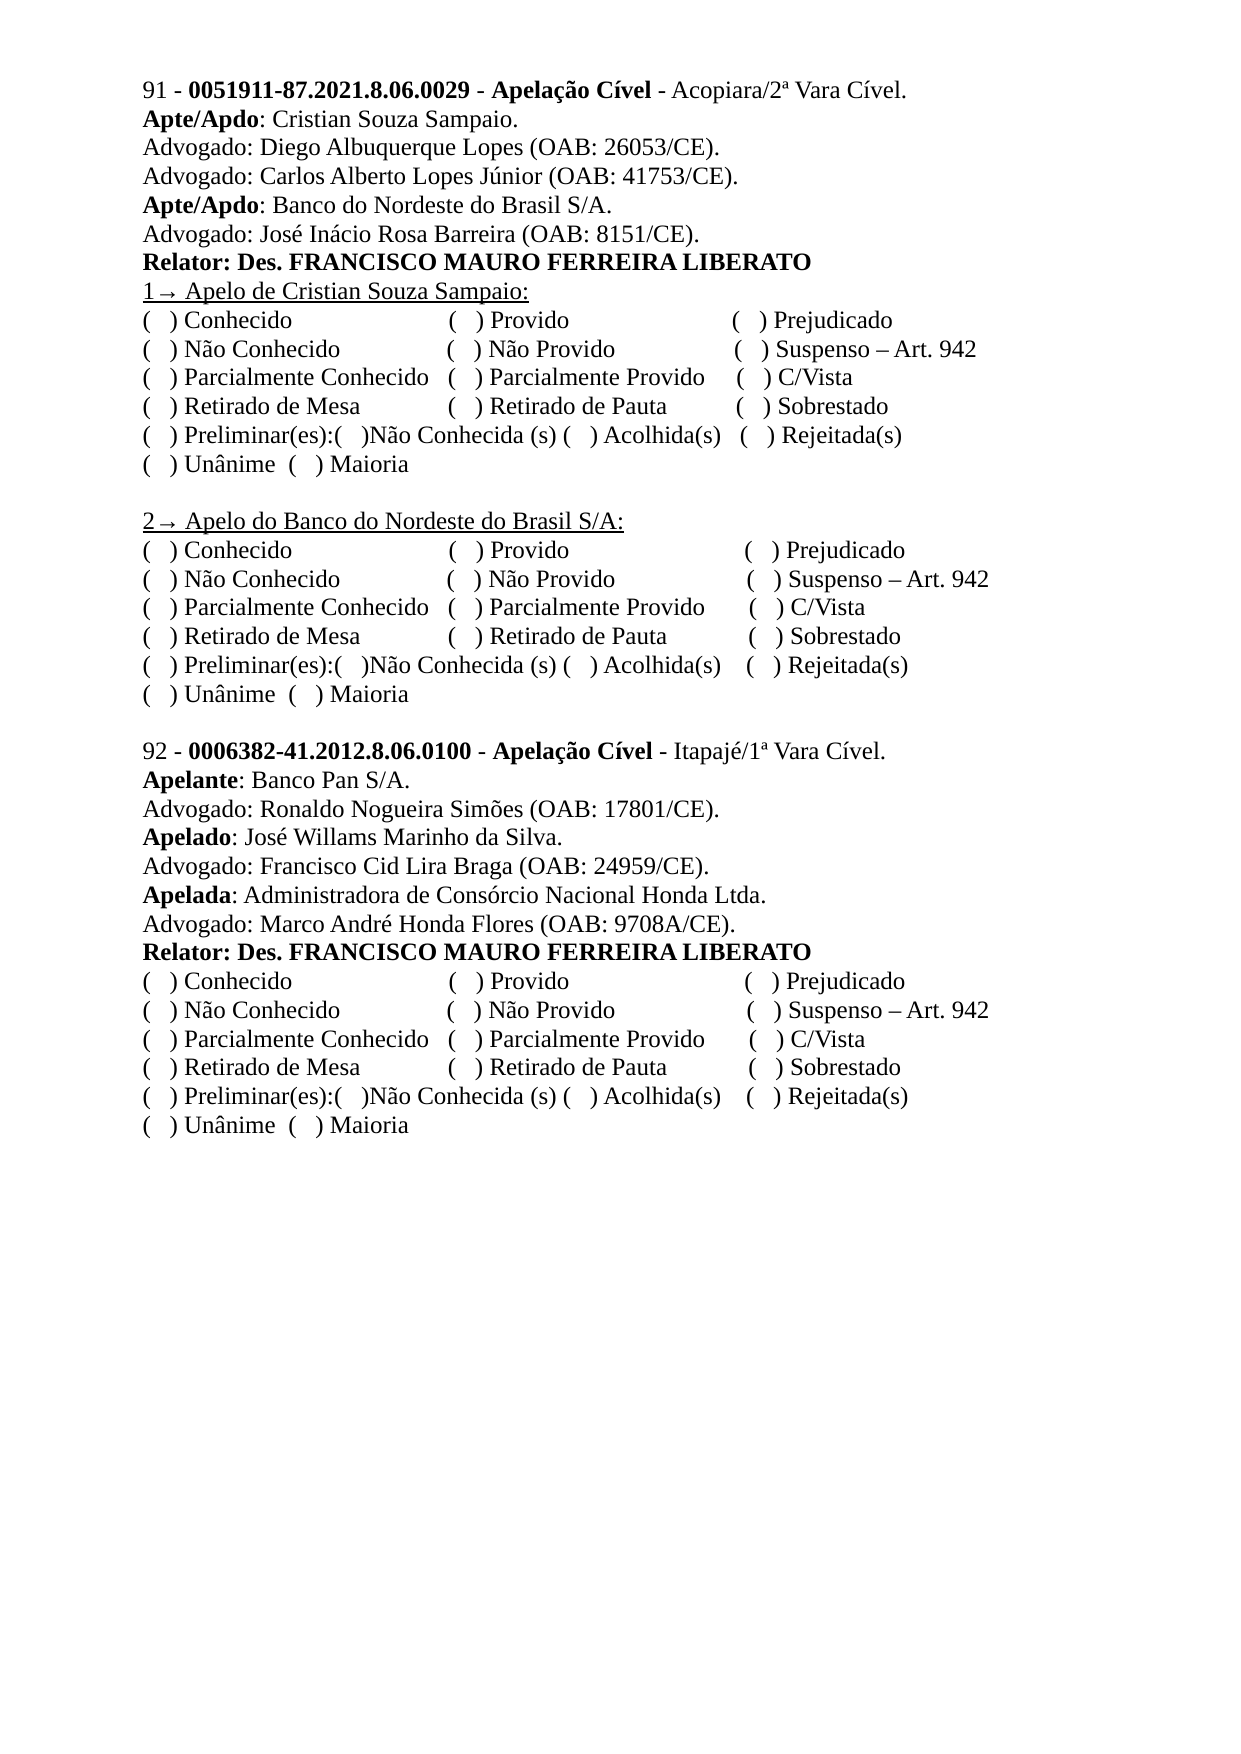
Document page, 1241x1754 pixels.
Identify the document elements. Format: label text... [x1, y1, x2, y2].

text ( ) Parcialmente Conhecido ( ) Parcialmente Provido ( ) C/Vista [142, 592, 1158, 621]
text ( ) Conhecido ( ) Provido ( ) Prejudicado [142, 966, 1141, 995]
text ( ) Unânime ( ) Maioria [142, 679, 1158, 707]
text 1→ Apelo de Cristian Souza Sampaio: [142, 276, 1141, 305]
text ( ) Unânime ( ) Maioria [142, 1110, 1158, 1139]
text ( ) Conhecido ( ) Provido ( ) Prejudicado [142, 535, 1141, 564]
text Apte/Apdo: Banco do Nordeste do Brasil S/A. [142, 190, 1141, 219]
text ( ) Não Conhecido ( ) Não Provido ( ) Suspenso – Art. 942 [142, 334, 1158, 362]
text Advogado: Francisco Cid Lira Braga (OAB: 24959/CE). [142, 851, 1141, 880]
text ( ) Não Conhecido ( ) Não Provido ( ) Suspenso – Art. 942 [142, 564, 1158, 592]
text Relator: Des. FRANCISCO MAURO FERREIRA LIBERATO [142, 247, 1141, 276]
text 2→ Apelo do Banco do Nordeste do Brasil S/A: [142, 506, 1141, 535]
text Relator: Des. FRANCISCO MAURO FERREIRA LIBERATO [142, 937, 1141, 966]
text Advogado: Carlos Alberto Lopes Júnior (OAB: 41753/CE). [142, 161, 1141, 190]
text ( ) Parcialmente Conhecido ( ) Parcialmente Provido ( ) C/Vista [142, 1024, 1158, 1052]
text Apelante: Banco Pan S/A. [142, 765, 1141, 794]
text Advogado: Marco André Honda Flores (OAB: 9708A/CE). [142, 909, 1141, 937]
text 91 - 0051911-87.2021.8.06.0029 - Apelação Cível - Acopiara/2ª Vara Cível. [142, 75, 1141, 104]
text Apelada: Administradora de Consórcio Nacional Honda Ltda. [142, 880, 1141, 909]
text ( ) Não Conhecido ( ) Não Provido ( ) Suspenso – Art. 942 [142, 995, 1158, 1024]
text ( ) Preliminar(es):( )Não Conhecida (s) ( ) Acolhida(s) ( ) Rejeitada(s) [142, 420, 1158, 449]
text ( ) Retirado de Mesa ( ) Retirado de Pauta ( ) Sobrestado [142, 621, 1158, 650]
text ( ) Retirado de Mesa ( ) Retirado de Pauta ( ) Sobrestado [142, 391, 1158, 420]
text 92 - 0006382-41.2012.8.06.0100 - Apelação Cível - Itapajé/1ª Vara Cível. [142, 736, 1141, 765]
text ( ) Unânime ( ) Maioria [142, 449, 1158, 477]
text ( ) Parcialmente Conhecido ( ) Parcialmente Provido ( ) C/Vista [142, 362, 1158, 391]
text ( ) Conhecido ( ) Provido ( ) Prejudicado [142, 305, 1141, 334]
text Advogado: Diego Albuquerque Lopes (OAB: 26053/CE). [142, 132, 1141, 161]
text ( ) Preliminar(es):( )Não Conhecida (s) ( ) Acolhida(s) ( ) Rejeitada(s) [142, 650, 1158, 679]
text Advogado: José Inácio Rosa Barreira (OAB: 8151/CE). [142, 219, 1141, 247]
text Apte/Apdo: Cristian Souza Sampaio. [142, 104, 1141, 132]
text Apelado: José Willams Marinho da Silva. [142, 822, 1141, 851]
text ( ) Preliminar(es):( )Não Conhecida (s) ( ) Acolhida(s) ( ) Rejeitada(s) [142, 1081, 1158, 1110]
text Advogado: Ronaldo Nogueira Simões (OAB: 17801/CE). [142, 794, 1141, 822]
text ( ) Retirado de Mesa ( ) Retirado de Pauta ( ) Sobrestado [142, 1052, 1158, 1081]
